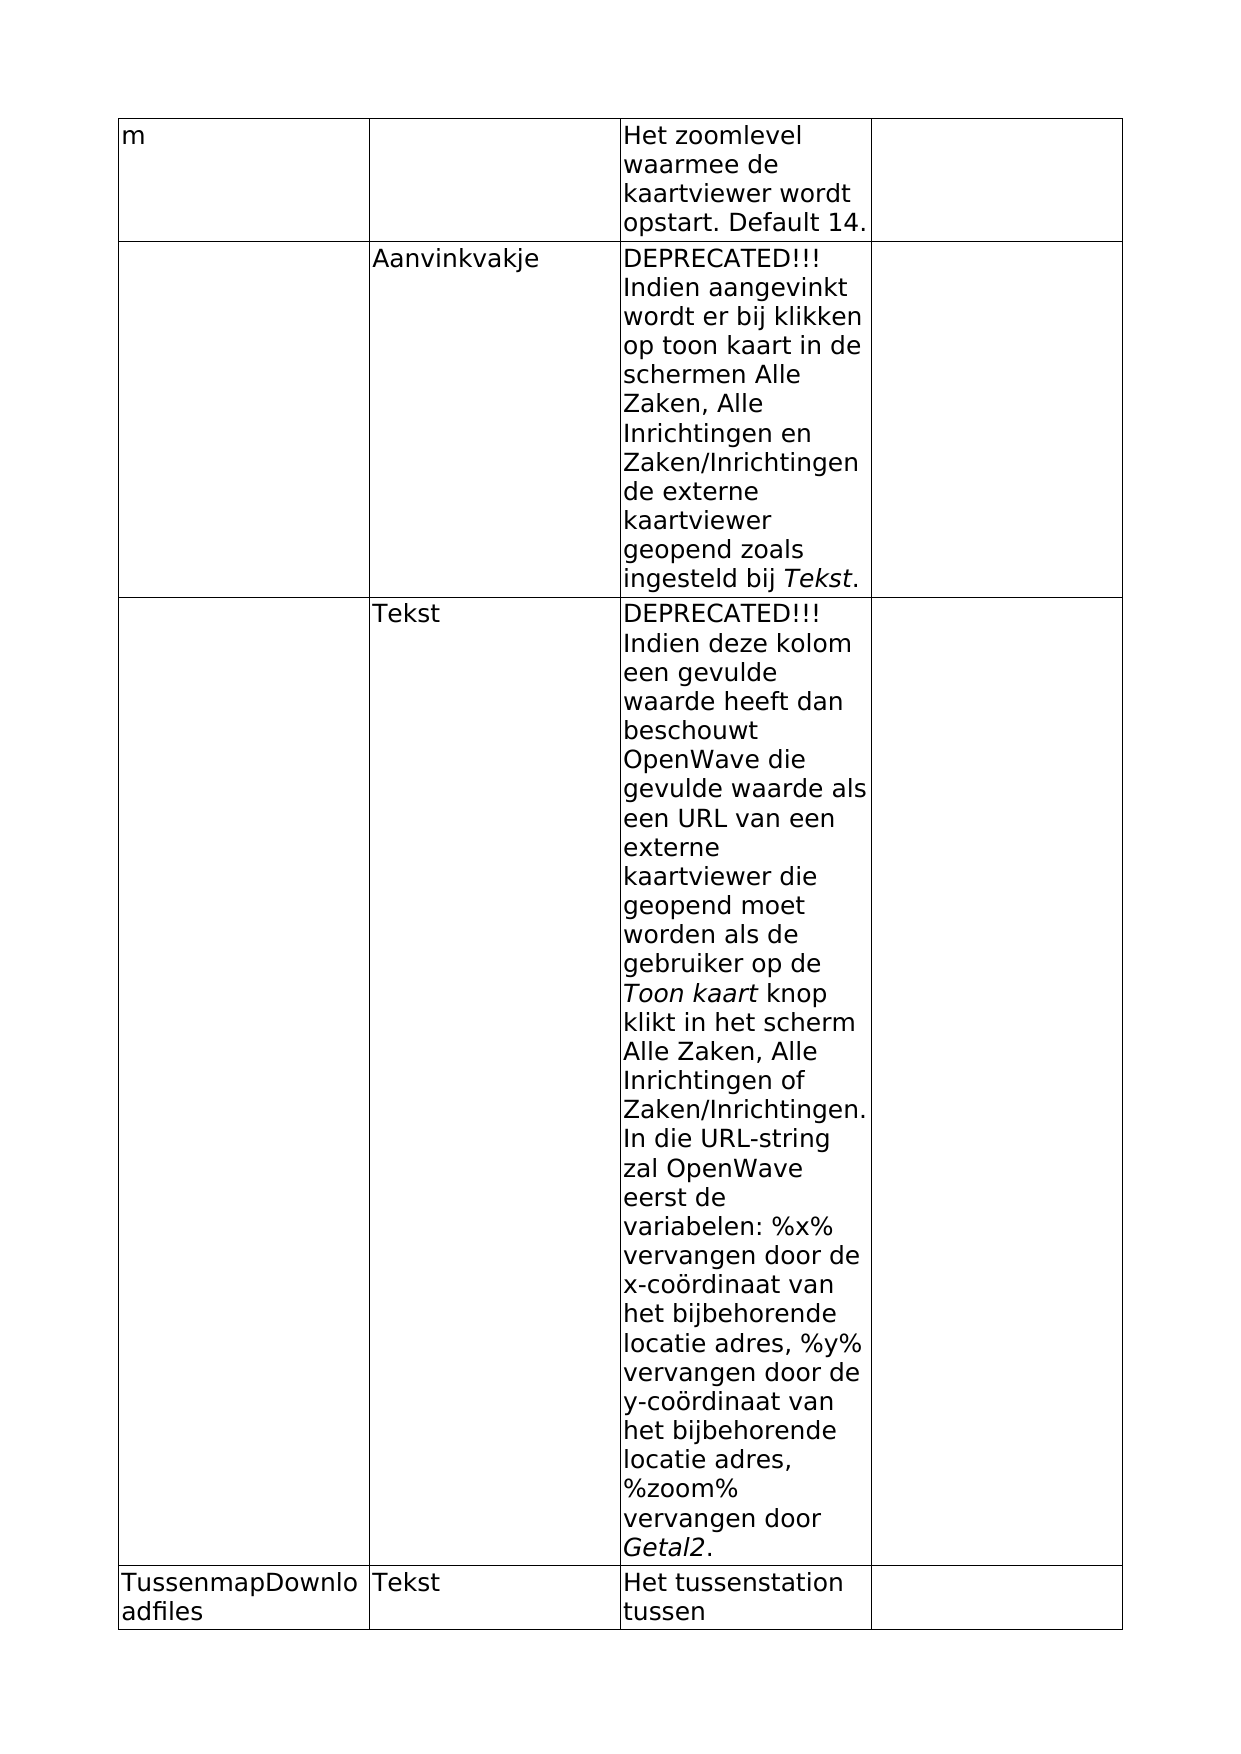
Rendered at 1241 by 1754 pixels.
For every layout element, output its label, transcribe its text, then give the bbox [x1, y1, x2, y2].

table_cell m [119, 119, 369, 241]
table_cell [872, 598, 1122, 1565]
table_cell DEPRECATED!!! Indien deze kolom een gevulde waarde heeft dan beschouwt OpenWave die gevulde waarde als een URL van een externe kaartviewer die geopend moet worden als de gebruiker op de Toon kaart knop klikt in het scherm Alle Zaken, Alle Inrichtingen of Zaken/Inrichtingen. In die URL-string zal OpenWave eerst de variabelen: %x% vervangen door de x-coördinaat van het bijbehorende locatie adres, %y% vervangen door de y-coördinaat van het bijbehorende locatie adres, %zoom% vervangen door Getal2. [621, 598, 871, 1565]
table_cell [872, 1566, 1122, 1629]
table_cell Het tussenstation tussen [621, 1566, 871, 1629]
table_cell Het zoomlevel waarmee de kaartviewer wordt opstart. Default 14. [621, 119, 871, 241]
table_cell [119, 598, 369, 1565]
table_cell [872, 119, 1122, 241]
table_cell [872, 242, 1122, 597]
table_cell Tekst [370, 1566, 620, 1629]
table_cell TussenmapDownloadfiles [119, 1566, 369, 1629]
table_cell Aanvinkvakje [370, 242, 620, 597]
table_cell [370, 119, 620, 241]
table_cell [119, 242, 369, 597]
table_cell DEPRECATED!!! Indien aangevinkt wordt er bij klikken op toon kaart in de schermen Alle Zaken, Alle Inrichtingen en Zaken/Inrichtingen de externe kaartviewer geopend zoals ingesteld bij Tekst. [621, 242, 871, 597]
table_cell Tekst [370, 598, 620, 1565]
